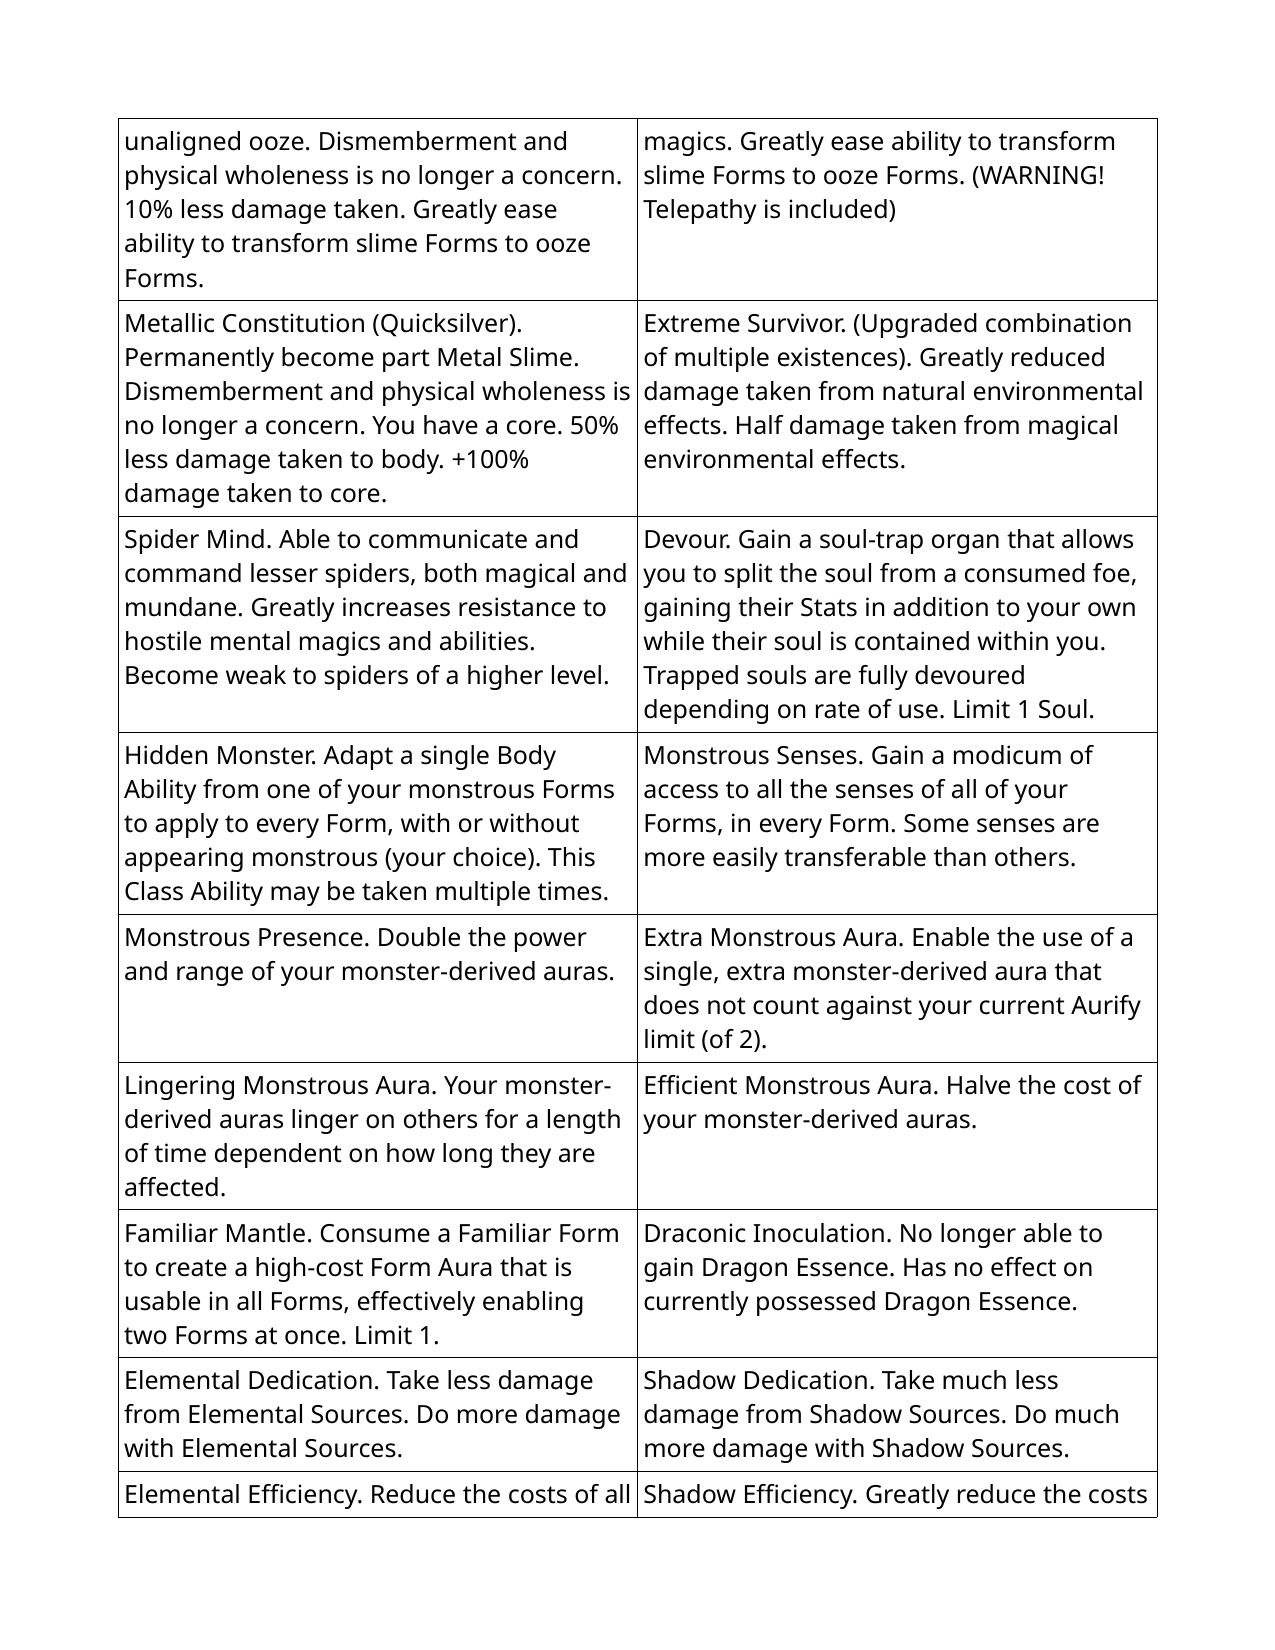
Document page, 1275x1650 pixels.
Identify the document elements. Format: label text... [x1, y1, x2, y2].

table_cell Extra Monstrous Aura. Enable the use of a single, extra monster-derived aura that does not count against your current Aurify limit (of 2). [638, 915, 1157, 1062]
table_cell Metallic Constitution (Quicksilver). Permanently become part Metal Slime. Dismemberment and physical wholeness is no longer a concern. You have a core. 50% less damage taken to body. +100% damage taken to core. [119, 301, 637, 516]
table_cell Familiar Mantle. Consume a Familiar Form to create a high-cost Form Aura that is usable in all Forms, effectively enabling two Forms at once. Limit 1. [119, 1210, 637, 1357]
table_cell Elemental Dedication. Take less damage from Elemental Sources. Do more damage with Elemental Sources. [119, 1358, 637, 1471]
table_cell unaligned ooze. Dismemberment and physical wholeness is no longer a concern. 10% less damage taken. Greatly ease ability to transform slime Forms to ooze Forms. [119, 119, 637, 300]
table_cell Hidden Monster. Adapt a single Body Ability from one of your monstrous Forms to apply to every Form, with or without appearing monstrous (your choice). This Class Ability may be taken multiple times. [119, 733, 637, 914]
table_cell Extreme Survivor. (Upgraded combination of multiple existences). Greatly reduced damage taken from natural environmental effects. Half damage taken from magical environmental effects. [638, 301, 1157, 516]
table_cell Draconic Inoculation. No longer able to gain Dragon Essence. Has no effect on currently possessed Dragon Essence. [638, 1210, 1157, 1357]
table_cell Devour. Gain a soul-trap organ that allows you to split the soul from a consumed foe, gaining their Stats in addition to your own while their soul is contained within you. Trapped souls are fully devoured depending on rate of use. Limit 1 Soul. [638, 517, 1157, 732]
table_cell Shadow Efficiency. Greatly reduce the costs [638, 1472, 1157, 1517]
table_cell Monstrous Presence. Double the power and range of your monster-derived auras. [119, 915, 637, 1062]
table_cell Lingering Monstrous Aura. Your monster-derived auras linger on others for a length of time dependent on how long they are affected. [119, 1063, 637, 1209]
table_cell Elemental Efficiency. Reduce the costs of all [119, 1472, 637, 1517]
table_cell Efficient Monstrous Aura. Halve the cost of your monster-derived auras. [638, 1063, 1157, 1209]
table_cell Monstrous Senses. Gain a modicum of access to all the senses of all of your Forms, in every Form. Some senses are more easily transferable than others. [638, 733, 1157, 914]
table_cell Spider Mind. Able to communicate and command lesser spiders, both magical and mundane. Greatly increases resistance to hostile mental magics and abilities. Become weak to spiders of a higher level. [119, 517, 637, 732]
table_cell Shadow Dedication. Take much less damage from Shadow Sources. Do much more damage with Shadow Sources. [638, 1358, 1157, 1471]
table_cell magics. Greatly ease ability to transform slime Forms to ooze Forms. (WARNING! Telepathy is included) [638, 119, 1157, 300]
